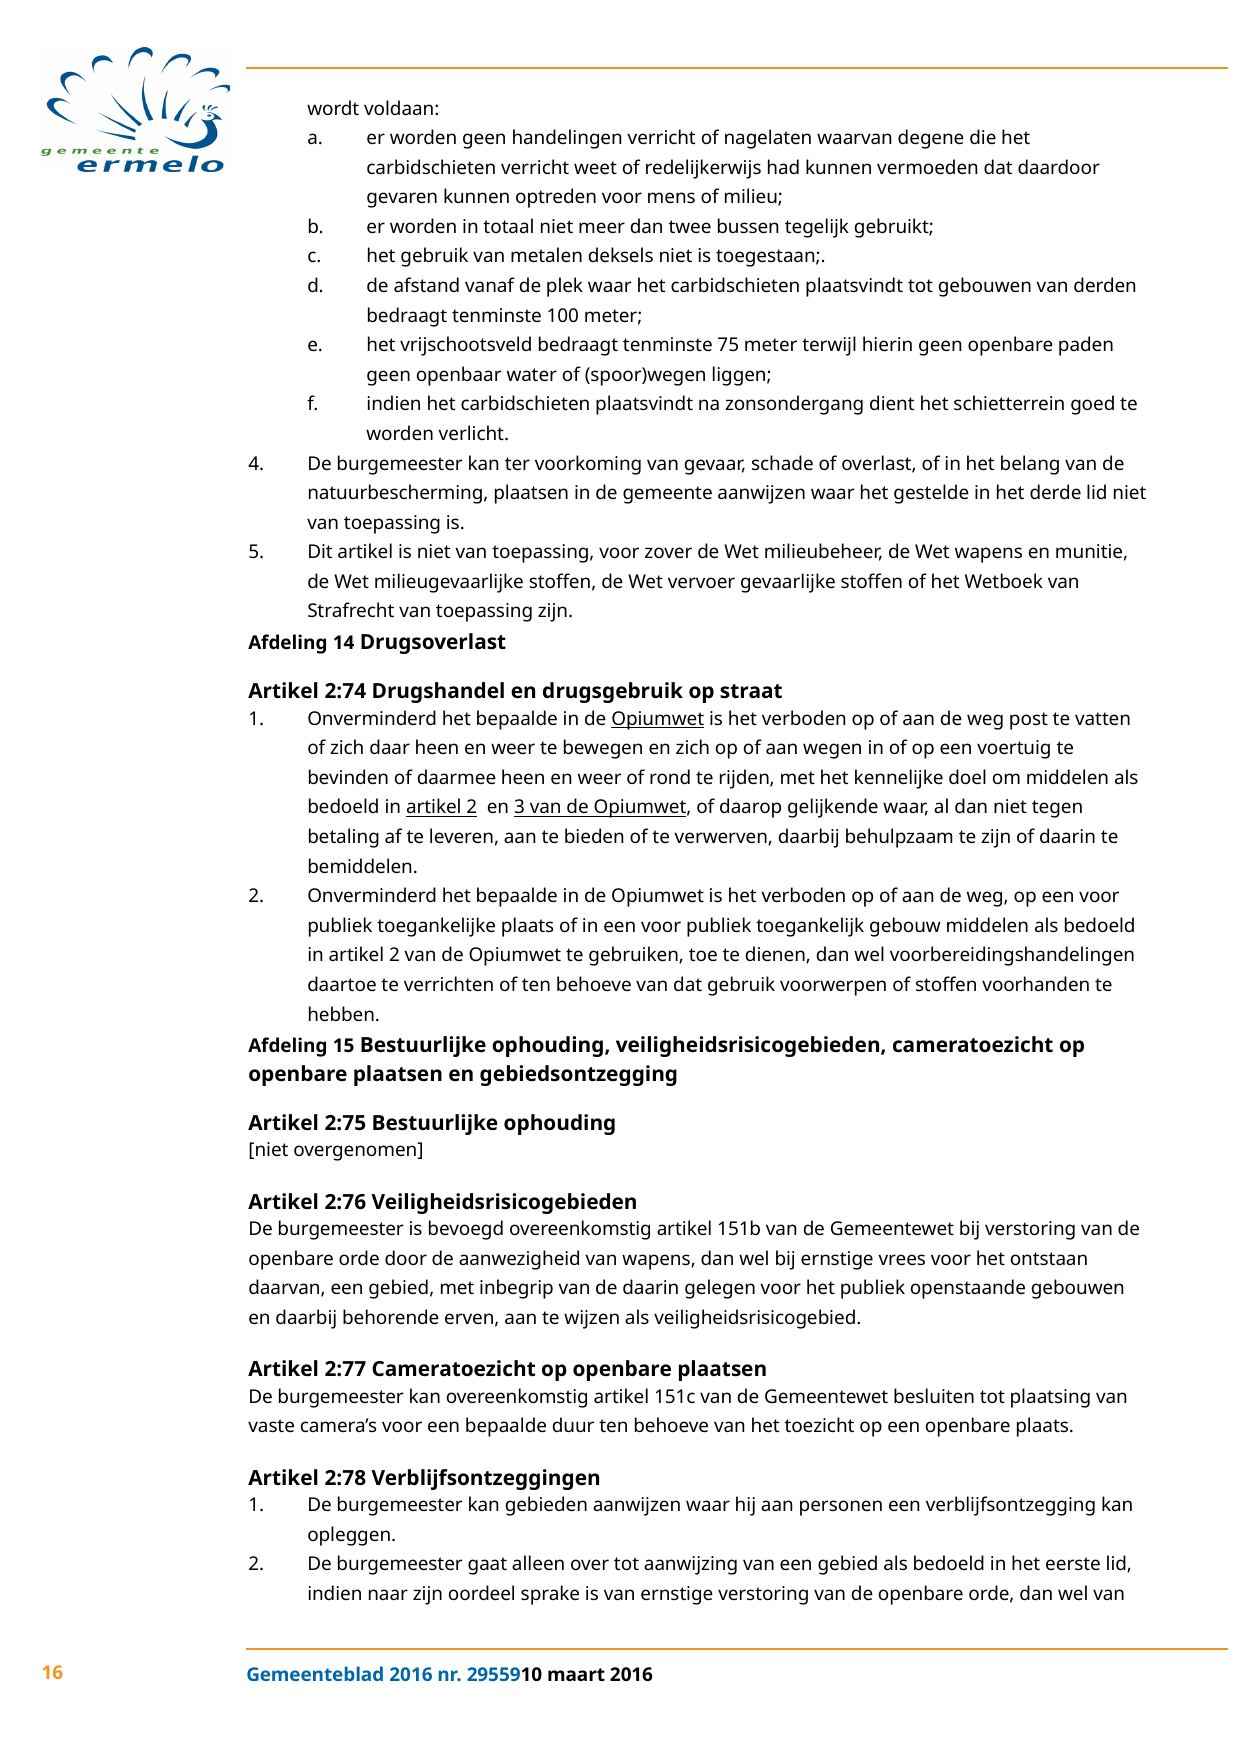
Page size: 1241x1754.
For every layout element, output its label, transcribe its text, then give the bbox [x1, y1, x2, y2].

text [niet overgenomen] [248, 1137, 1152, 1162]
list De burgemeester kan ter voorkoming van gevaar, schade of overlast, of in het belang van de natuurbescherming, plaatsen in de gemeente aanwijzen waar het gestelde in het derde lid niet van toepassing is. [248, 450, 1152, 535]
text Afdeling 15 Bestuurlijke ophouding, veiligheidsrisicogebieden, cameratoezicht op openbare plaatsen en gebiedsontzegging [248, 1030, 1152, 1087]
list Onverminderd het bepaalde in de Opiumwet is het verboden op of aan de weg, op een voor publiek toegankelijke plaats of in een voor publiek toegankelijk gebouw middelen als bedoeld in artikel 2 van de Opiumwet te gebruiken, toe te dienen, dan wel voorbereidingshandelingen daartoe te verrichten of ten behoeve van dat gebruik voorwerpen of stoffen voorhanden te hebben. [248, 882, 1152, 1027]
text De burgemeester kan overeenkomstig artikel 151c van de Gemeentewet besluiten tot plaatsing van vaste camera’s voor een bepaalde duur ten behoeve van het toezicht op een openbare plaats. [248, 1383, 1152, 1438]
list indien het carbidschieten plaatsvindt na zonsondergang dient het schietterrein goed te worden verlicht. [307, 391, 1152, 446]
list het gebruik van metalen deksels niet is toegestaan;. [307, 243, 1152, 268]
text Afdeling 14 Drugsoverlast [248, 627, 1152, 656]
text Artikel 2:74 Drugshandel en drugsgebruik op straat [248, 677, 1152, 705]
list wordt voldaan: [248, 95, 1152, 121]
text Artikel 2:78 Verblijfsontzeggingen [248, 1463, 1152, 1491]
list er worden geen handelingen verricht of nagelaten waarvan degene die het carbidschieten verricht weet of redelijkerwijs had kunnen vermoeden dat daardoor gevaren kunnen optreden voor mens of milieu; [307, 124, 1152, 209]
list De burgemeester kan gebieden aanwijzen waar hij aan personen een verblijfsontzegging kan opleggen. [248, 1491, 1152, 1547]
list de afstand vanaf de plek waar het carbidschieten plaatsvindt tot gebouwen van derden bedraagt tenminste 100 meter; [307, 272, 1152, 328]
text Artikel 2:77 Cameratoezicht op openbare plaatsen [248, 1354, 1152, 1383]
list De burgemeester gaat alleen over tot aanwijzing van een gebied als bedoeld in het eerste lid, indien naar zijn oordeel sprake is van ernstige verstoring van de openbare orde, dan wel van [248, 1551, 1152, 1606]
list het vrijschootsveld bedraagt tenminste 75 meter terwijl hierin geen openbare paden geen openbaar water of (spoor)wegen liggen; [307, 331, 1152, 387]
text De burgemeester is bevoegd overeenkomstig artikel 151b van de Gemeentewet bij verstoring van de openbare orde door de aanwezigheid van wapens, dan wel bij ernstige vrees voor het ontstaan daarvan, een gebied, met inbegrip van de daarin gelegen voor het publiek openstaande gebouwen en daarbij behorende erven, aan te wijzen als veiligheidsrisicogebied. [248, 1215, 1152, 1330]
picture [41, 47, 231, 172]
text Artikel 2:76 Veiligheidsrisicogebieden [248, 1187, 1152, 1215]
list Onverminderd het bepaalde in de Opiumwet is het verboden op of aan de weg post te vatten of zich daar heen en weer te bewegen en zich op of aan wegen in of op een voertuig te bevinden of daarmee heen en weer of rond te rijden, met het kennelijke doel om middelen als bedoeld in artikel 2 en 3 van de Opiumwet, of daarop gelijkende waar, al dan niet tegen betaling af te leveren, aan te bieden of te verwerven, daarbij behulpzaam te zijn of daarin te bemiddelen. [248, 705, 1152, 879]
list er worden in totaal niet meer dan twee bussen tegelijk gebruikt; [307, 213, 1152, 239]
text Artikel 2:75 Bestuurlijke ophouding [248, 1108, 1152, 1137]
list Dit artikel is niet van toepassing, voor zover de Wet milieubeheer, de Wet wapens en munitie, de Wet milieugevaarlijke stoffen, de Wet vervoer gevaarlijke stoffen of het Wetboek van Strafrecht van toepassing zijn. [248, 538, 1152, 623]
